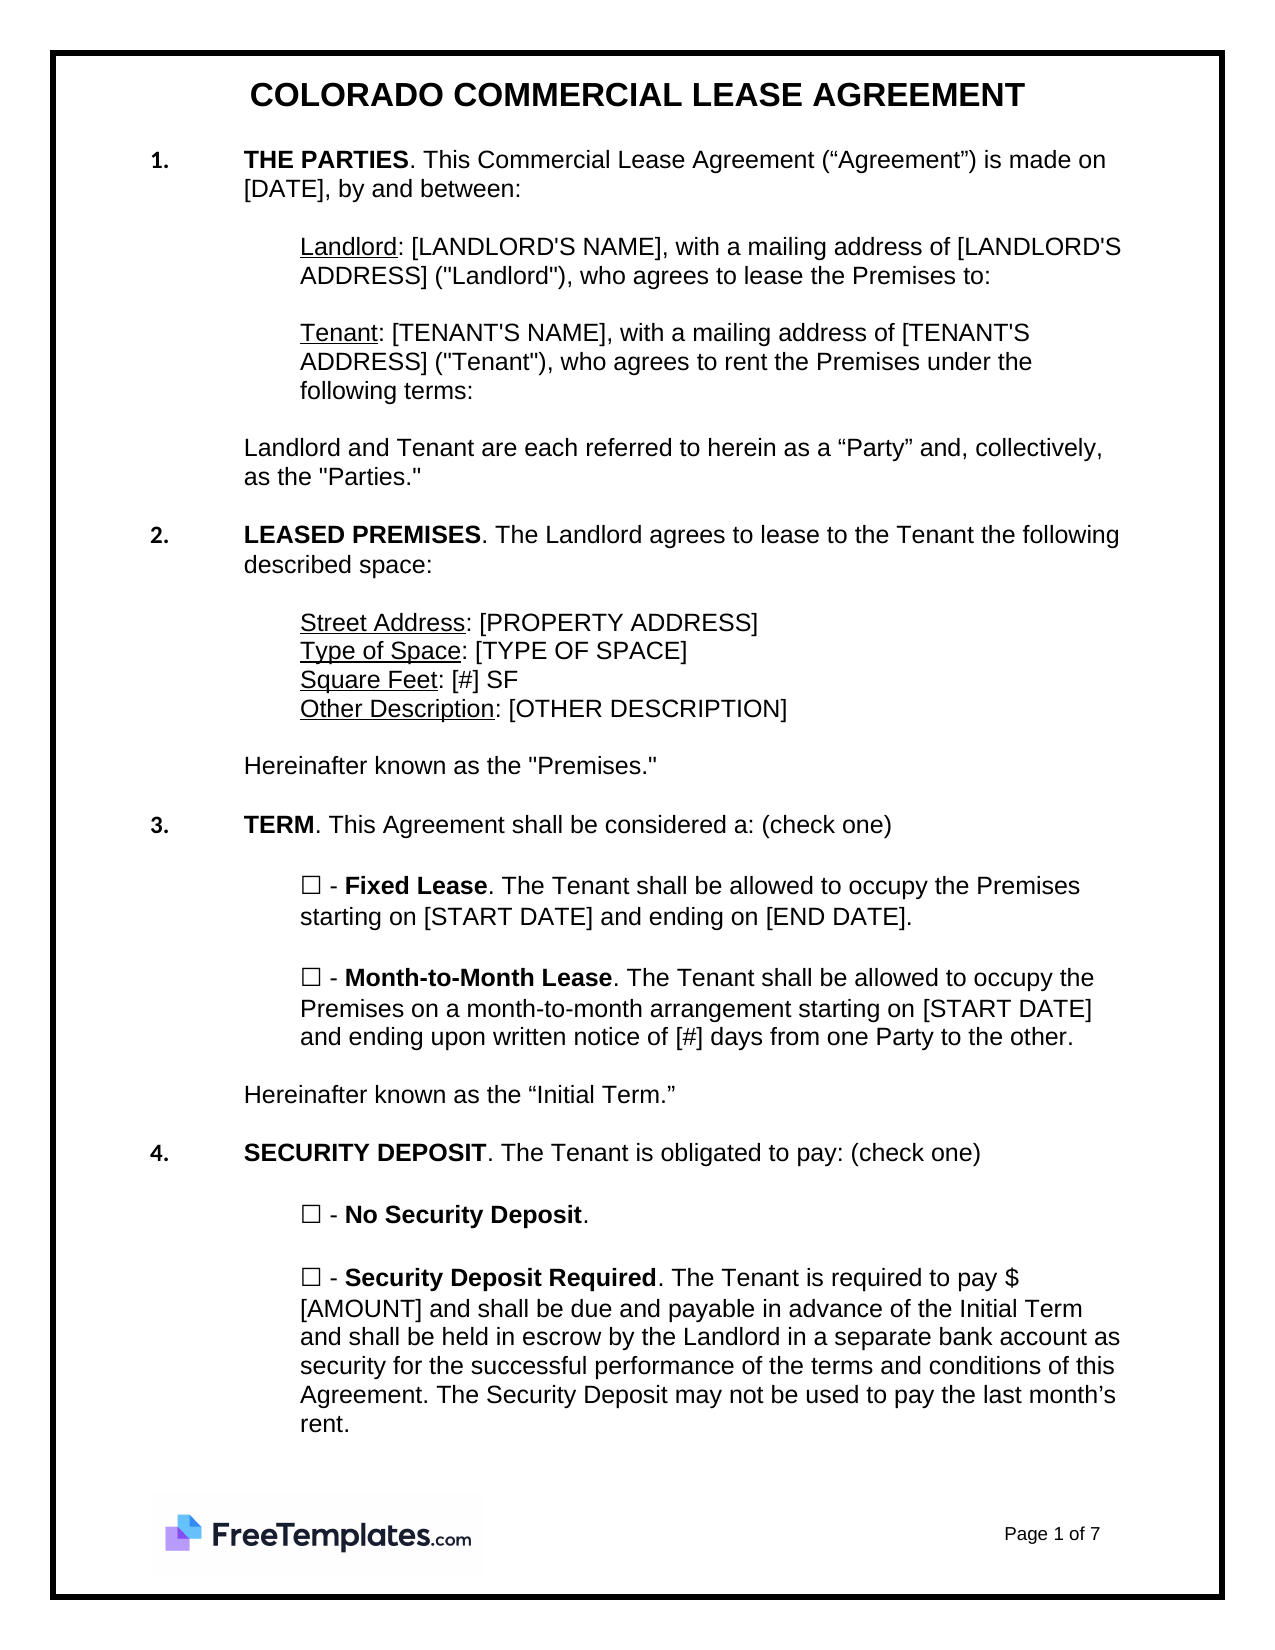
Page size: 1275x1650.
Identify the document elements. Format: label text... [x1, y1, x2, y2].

text ☐ - Fixed Lease. The Tenant shall be allowed to occupy the Premises starting on [START DATE] and ending on [END DATE]. [300, 868, 1125, 931]
text Landlord: [LANDLORD'S NAME], with a mailing address of [LANDLORD'S ADDRESS] ("Landlord"), who agrees to lease the Premises to: [300, 232, 1125, 289]
text Type of Space: [TYPE OF SPACE] [300, 636, 1125, 665]
list SECURITY DEPOSIT. The Tenant is obligated to pay: (check one) [150, 1137, 1125, 1168]
list LEASED PREMISES. The Landlord agrees to lease to the Tenant the following described space: [150, 519, 1125, 579]
list TERM. This Agreement shall be considered a: (check one) [150, 809, 1125, 839]
text ☐ - Security Deposit Required. The Tenant is required to pay $[AMOUNT] and shall be due and payable in advance of the Initial Term and shall be held in escrow by the Landlord in a separate bank account as security for the successful performance of the terms and conditions of this Agreement. The Security Deposit may not be used to pay the last month’s rent. [300, 1259, 1125, 1437]
text Hereinafter known as the "Premises." [244, 751, 1125, 780]
text Square Feet: [#] SF [300, 665, 1125, 694]
text Tenant: [TENANT'S NAME], with a mailing address of [TENANT'S ADDRESS] ("Tenant"), who agrees to rent the Premises under the following terms: [300, 318, 1125, 404]
text ☐ - Month-to-Month Lease. The Tenant shall be allowed to occupy the Premises on a month-to-month arrangement starting on [START DATE] and ending upon written notice of [#] days from one Party to the other. [300, 959, 1125, 1051]
text Street Address: [PROPERTY ADDRESS] [300, 607, 1125, 636]
text ☐ - No Security Deposit. [300, 1197, 1125, 1231]
list THE PARTIES. This Commercial Lease Agreement (“Agreement”) is made on [DATE], by and between: [150, 144, 1125, 203]
text Other Description: [OTHER DESCRIPTION] [300, 694, 1125, 722]
text Hereinafter known as the “Initial Term.” [244, 1080, 1125, 1109]
text COLORADO COMMERCIAL LEASE AGREEMENT [150, 75, 1125, 113]
text Landlord and Tenant are each referred to herein as a “Party” and, collectively, as the "Parties." [244, 433, 1125, 491]
